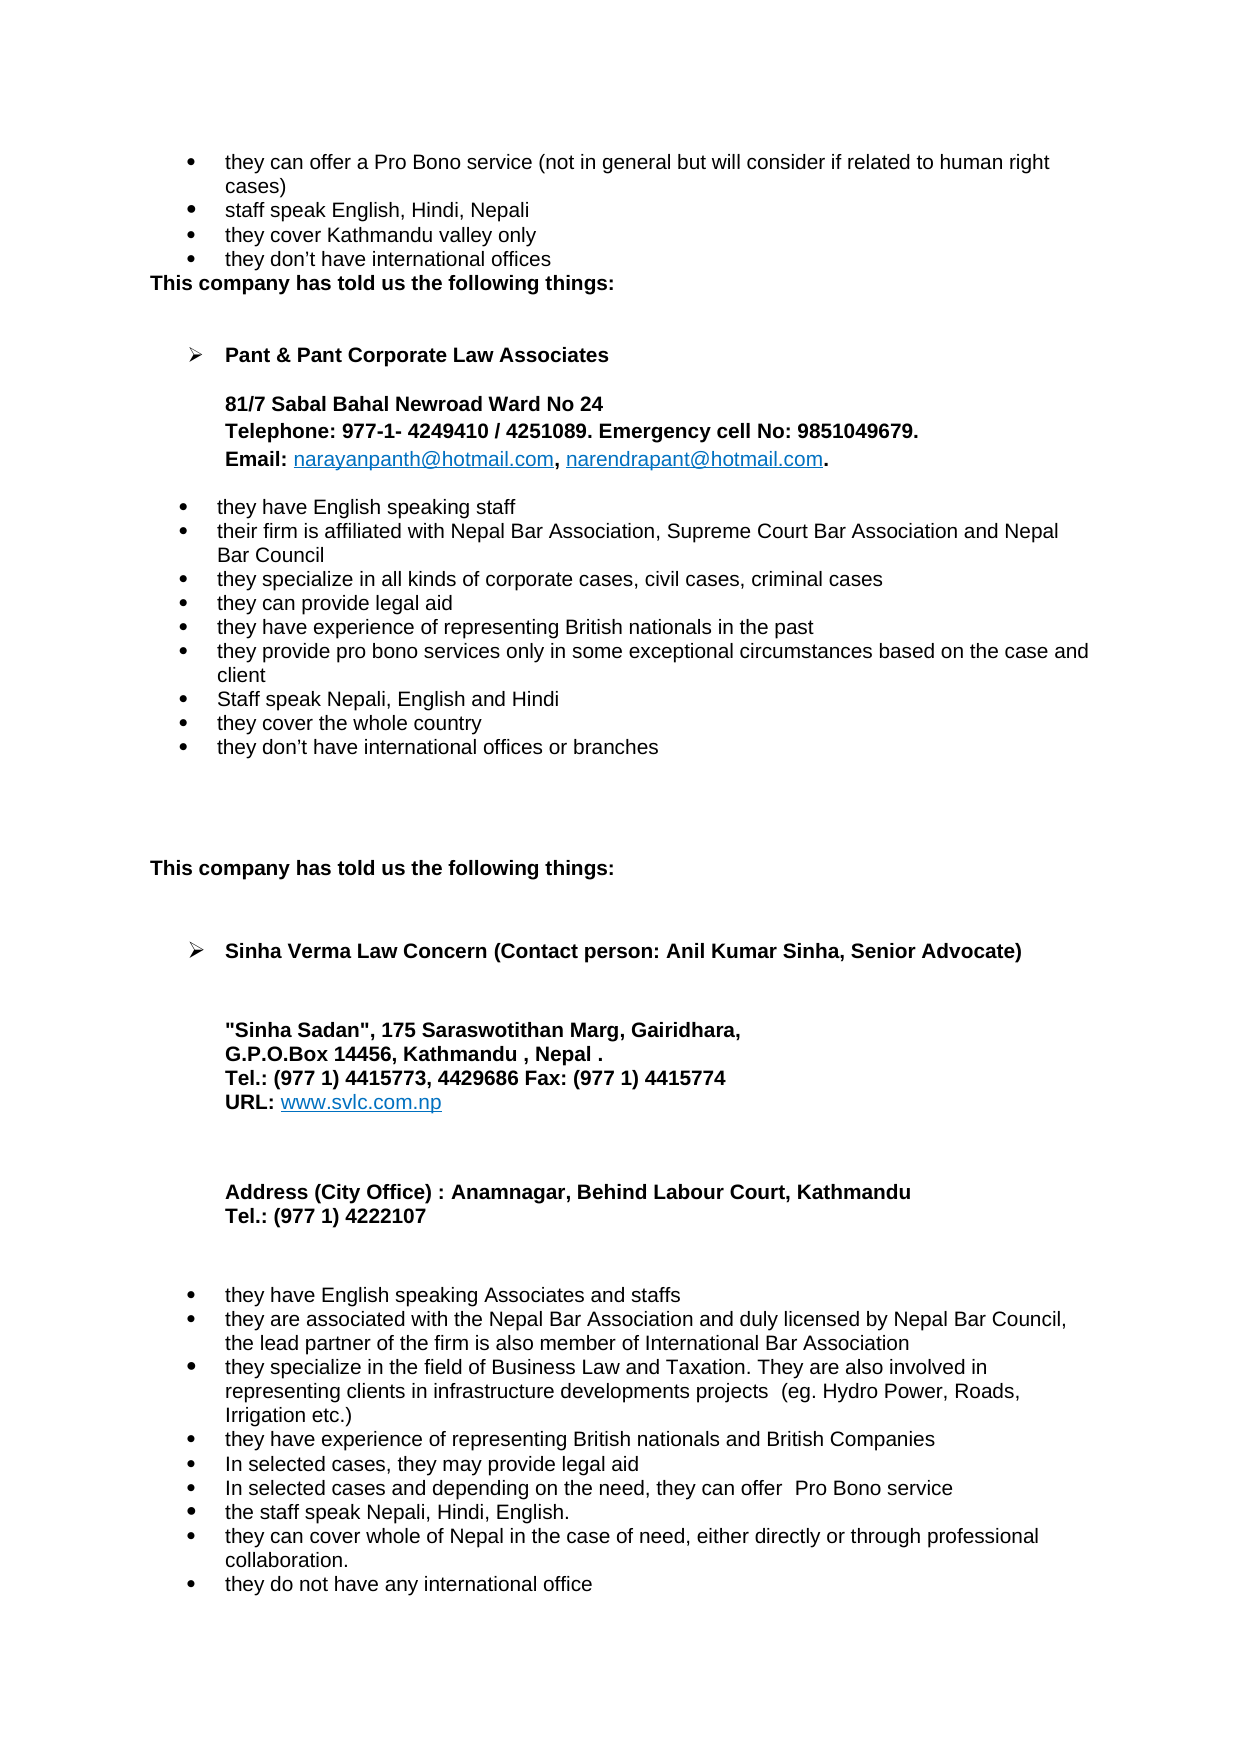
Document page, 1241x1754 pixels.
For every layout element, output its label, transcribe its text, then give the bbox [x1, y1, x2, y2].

text Email: narayanpanth@hotmail.com, narendrapant@hotmail.com. [225, 446, 1090, 470]
list they don’t have international offices or branches [179, 735, 1090, 759]
list they specialize in all kinds of corporate cases, civil cases, criminal cases [179, 567, 1090, 591]
list Staff speak Nepali, English and Hindi [179, 687, 1090, 711]
list "Sinha Sadan", 175 Saraswotithan Marg, Gairidhara, G.P.O.Box 14456, Kathmandu , Nepal . Tel.: (977 1) 4415773, 4429686 Fax: (977 1) 4415774 URL: www.svlc.com.np [225, 1018, 1090, 1114]
list they have English speaking Associates and staffs [187, 1283, 1090, 1307]
list they don’t have international offices [187, 247, 1090, 271]
text 81/7 Sabal Bahal Newroad Ward No 24 [225, 391, 1090, 415]
list they specialize in the field of Business Law and Taxation. They are also involved in representing clients in infrastructure developments projects (eg. Hydro Power, Roads, Irrigation etc.) [187, 1355, 1090, 1427]
list they can offer a Pro Bono service (not in general but will consider if related to human right cases) [187, 150, 1090, 198]
text This company has told us the following things: [150, 856, 1053, 880]
list staff speak English, Hindi, Nepali [187, 198, 1090, 222]
list In selected cases, they may provide legal aid [187, 1451, 1090, 1475]
list their firm is affiliated with Nepal Bar Association, Supreme Court Bar Association and Nepal Bar Council [179, 519, 1090, 567]
list they have experience of representing British nationals and British Companies [187, 1427, 1090, 1451]
list the staff speak Nepali, Hindi, English. [187, 1499, 1090, 1524]
list they have experience of representing British nationals in the past [179, 615, 1090, 639]
text Telephone: 977-1- 4249410 / 4251089. Emergency cell No: 9851049679. [225, 419, 1090, 443]
list Address (City Office) : Anamnagar, Behind Labour Court, Kathmandu Tel.: (977 1) 4222107 [225, 1180, 1090, 1228]
list they are associated with the Nepal Bar Association and duly licensed by Nepal Bar Council, the lead partner of the firm is also member of International Bar Association [187, 1307, 1090, 1355]
text This company has told us the following things: [150, 271, 1053, 294]
list they do not have any international office [187, 1572, 1090, 1596]
list Sinha Verma Law Concern (Contact person: Anil Kumar Sinha, Senior Advocate) [187, 938, 1090, 963]
list they can provide legal aid [179, 591, 1090, 615]
list In selected cases and depending on the need, they can offer Pro Bono service [187, 1475, 1090, 1499]
list Pant & Pant Corporate Law Associates [187, 343, 1090, 367]
list they have English speaking staff [179, 495, 1090, 519]
list they cover the whole country [179, 711, 1090, 735]
list they provide pro bono services only in some exceptional circumstances based on the case and client [179, 639, 1090, 687]
list they can cover whole of Nepal in the case of need, either directly or through professional collaboration. [187, 1524, 1090, 1572]
list they cover Kathmandu valley only [187, 222, 1090, 247]
